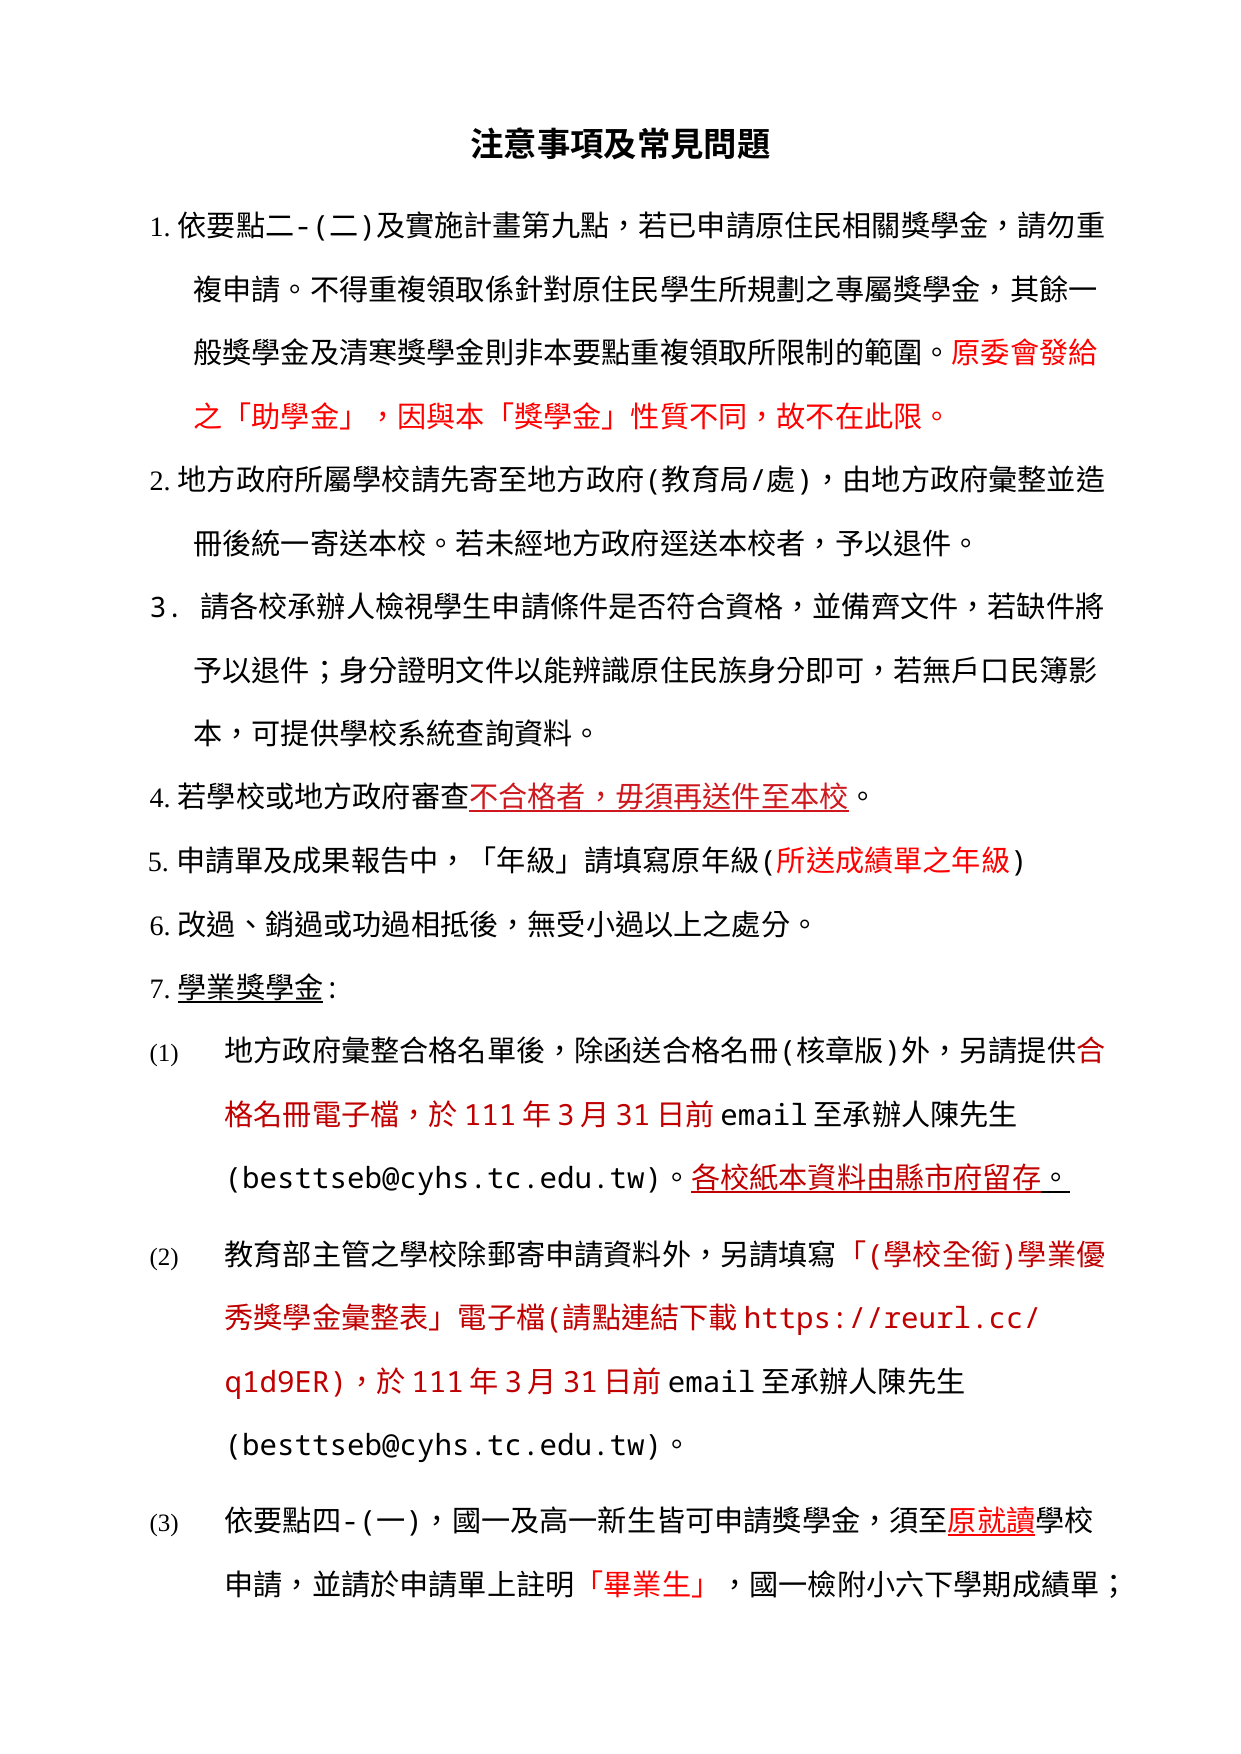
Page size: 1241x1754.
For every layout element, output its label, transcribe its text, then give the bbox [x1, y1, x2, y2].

list 申請單及成果報告中，「年級」請填寫原年級(所送成績單之年級) [118, 837, 1122, 880]
list 學業獎學金: [149, 964, 1122, 1007]
list 依要點二-(二)及實施計畫第九點，若已申請原住民相關獎學金，請勿重複申請。不得重複領取係針對原住民學生所規劃之專屬獎學金，其餘一般獎學金及清寒獎學金則非本要點重複領取所限制的範圍。原委會發給之「助學金」，因與本「獎學金」性質不同，故不在此限。 [149, 203, 1122, 436]
list 請各校承辦人檢視學生申請條件是否符合資格，並備齊文件，若缺件將予以退件；身分證明文件以能辨識原住民族身分即可，若無戶口民簿影本，可提供學校系統查詢資料。 [149, 584, 1122, 753]
list 地方政府所屬學校請先寄至地方政府(教育局/處)，由地方政府彙整並造冊後統一寄送本校。若未經地方政府逕送本校者，予以退件。 [149, 457, 1122, 563]
list 依要點四-(一)，國一及高一新生皆可申請獎學金，須至原就讀學校申請，並請於申請單上註明「畢業生」，國一檢附小六下學期成績單；高一檢附國三下學期成績單。(例如:國一新生欲申請獎學金需向原就讀國小申請，由原國小提出申請及發放獎學金，申請學校寫原國小名稱，年級6「畢業生」)。 [149, 1498, 1122, 1604]
list 若學校或地方政府審查不合格者，毋須再送件至本校。 [149, 774, 1122, 816]
list 地方政府彙整合格名單後，除函送合格名冊(核章版)外，另請提供合格名冊電子檔，於111年3月31日前email至承辦人陳先生(besttseb@cyhs.tc.edu.tw)。各校紙本資料由縣市府留存。 [149, 1028, 1122, 1197]
text 注意事項及常見問題 [118, 118, 1122, 166]
list 教育部主管之學校除郵寄申請資料外，另請填寫「(學校全銜)學業優秀獎學金彙整表」電子檔(請點連結下載https://reurl.cc/q1d9ER)，於111年3月31日前email至承辦人陳先生(besttseb@cyhs.tc.edu.tw)。 [149, 1231, 1122, 1464]
list 改過、銷過或功過相抵後，無受小過以上之處分。 [149, 901, 1122, 943]
